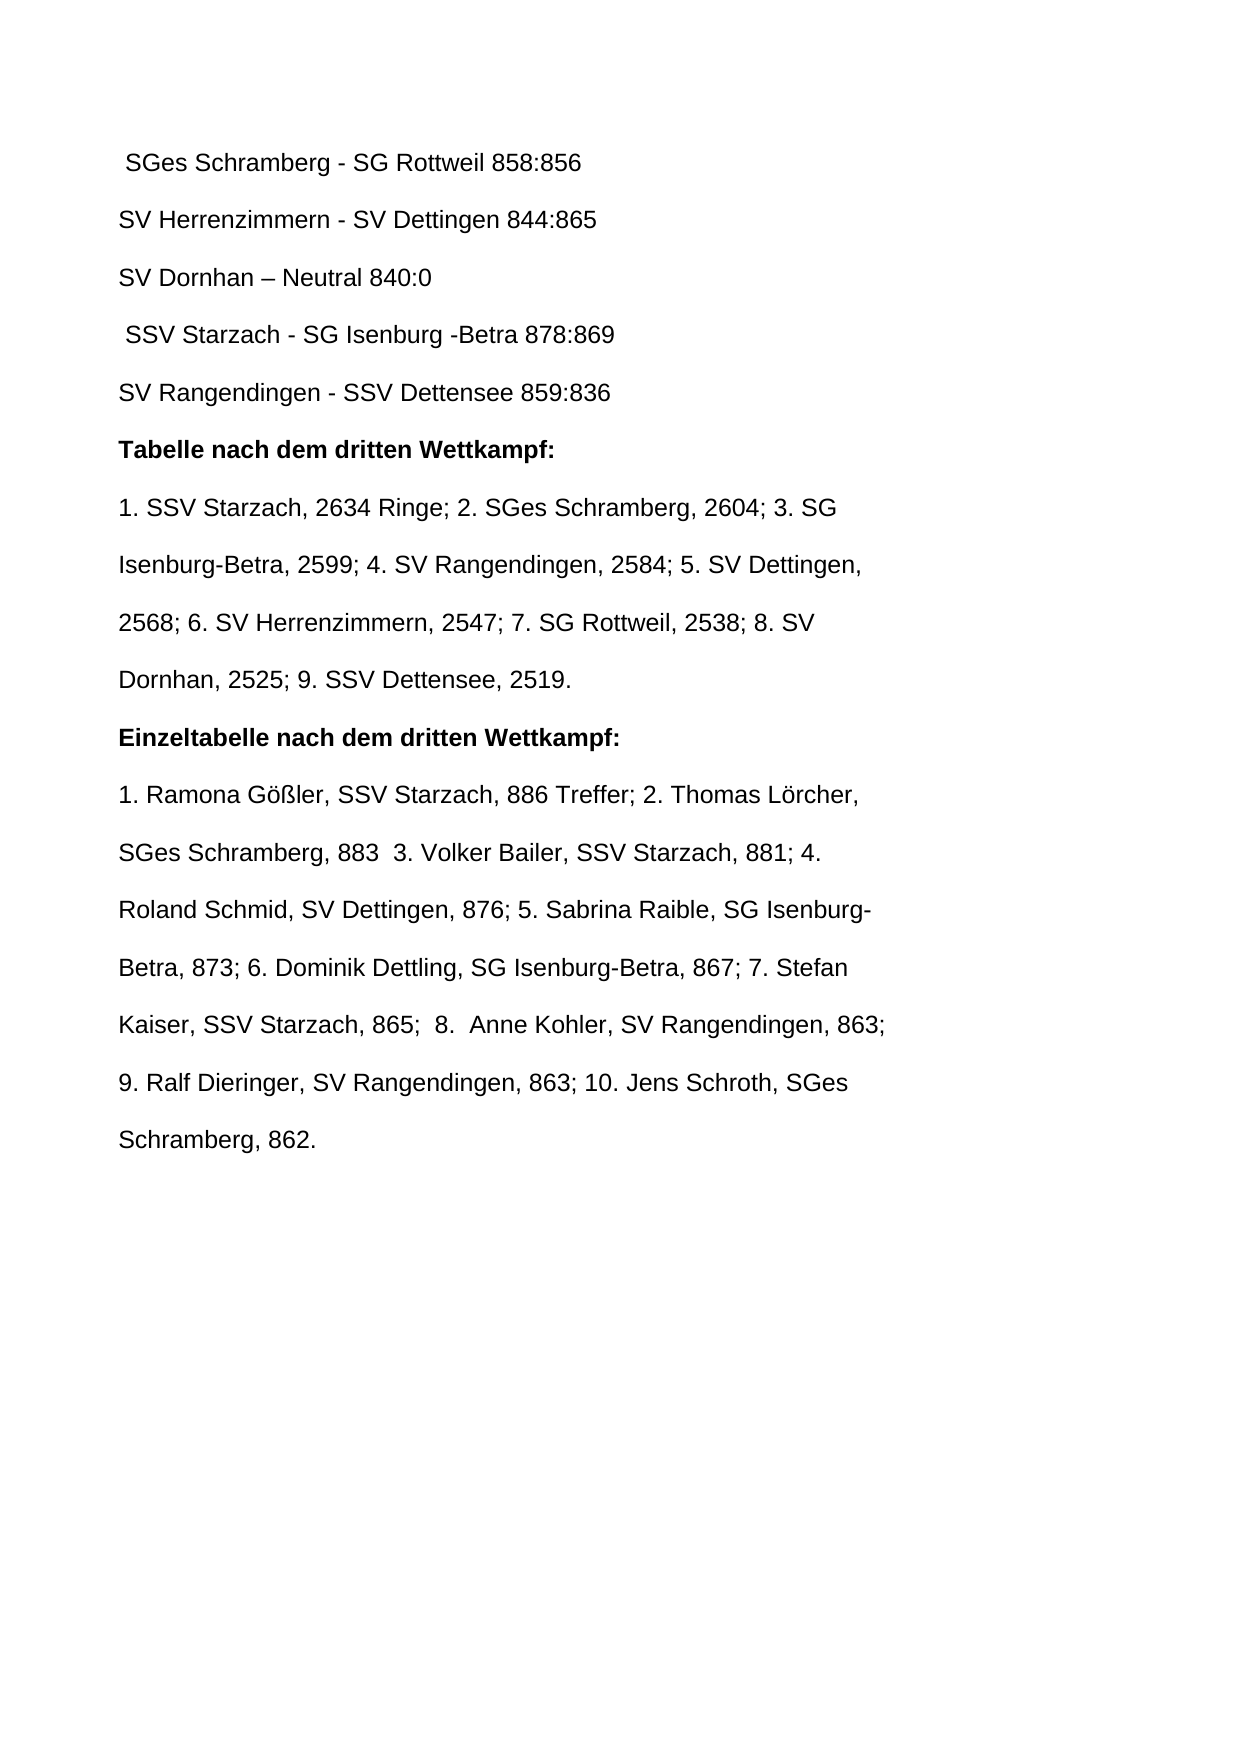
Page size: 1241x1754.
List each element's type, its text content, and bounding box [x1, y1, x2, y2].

text Tabelle nach dem dritten Wettkampf: [118, 435, 901, 464]
text SV Dornhan – Neutral 840:0 [118, 263, 901, 291]
text SGes Schramberg - SG Rottweil 858:856 [118, 148, 901, 176]
text SV Rangendingen - SSV Dettensee 859:836 [118, 378, 901, 406]
text 1. Ramona Gößler, SSV Starzach, 886 Treffer; 2. Thomas Lörcher, SGes Schramberg, 883 3. Volker Bailer, SSV Starzach, 881; 4. Roland Schmid, SV Dettingen, 876; 5. Sabrina Raible, SG Isenburg-Betra, 873; 6. Dominik Dettling, SG Isenburg-Betra, 867; 7. Stefan Kaiser, SSV Starzach, 865; 8. Anne Kohler, SV Rangendingen, 863; 9. Ralf Dieringer, SV Rangendingen, 863; 10. Jens Schroth, SGes Schramberg, 862. [118, 780, 901, 1154]
text Einzeltabelle nach dem dritten Wettkampf: [118, 723, 901, 751]
text SSV Starzach - SG Isenburg -Betra 878:869 [118, 320, 901, 349]
text SV Herrenzimmern - SV Dettingen 844:865 [118, 205, 901, 234]
text 1. SSV Starzach, 2634 Ringe; 2. SGes Schramberg, 2604; 3. SG Isenburg-Betra, 2599; 4. SV Rangendingen, 2584; 5. SV Dettingen, 2568; 6. SV Herrenzimmern, 2547; 7. SG Rottweil, 2538; 8. SV Dornhan, 2525; 9. SSV Dettensee, 2519. [118, 493, 901, 694]
